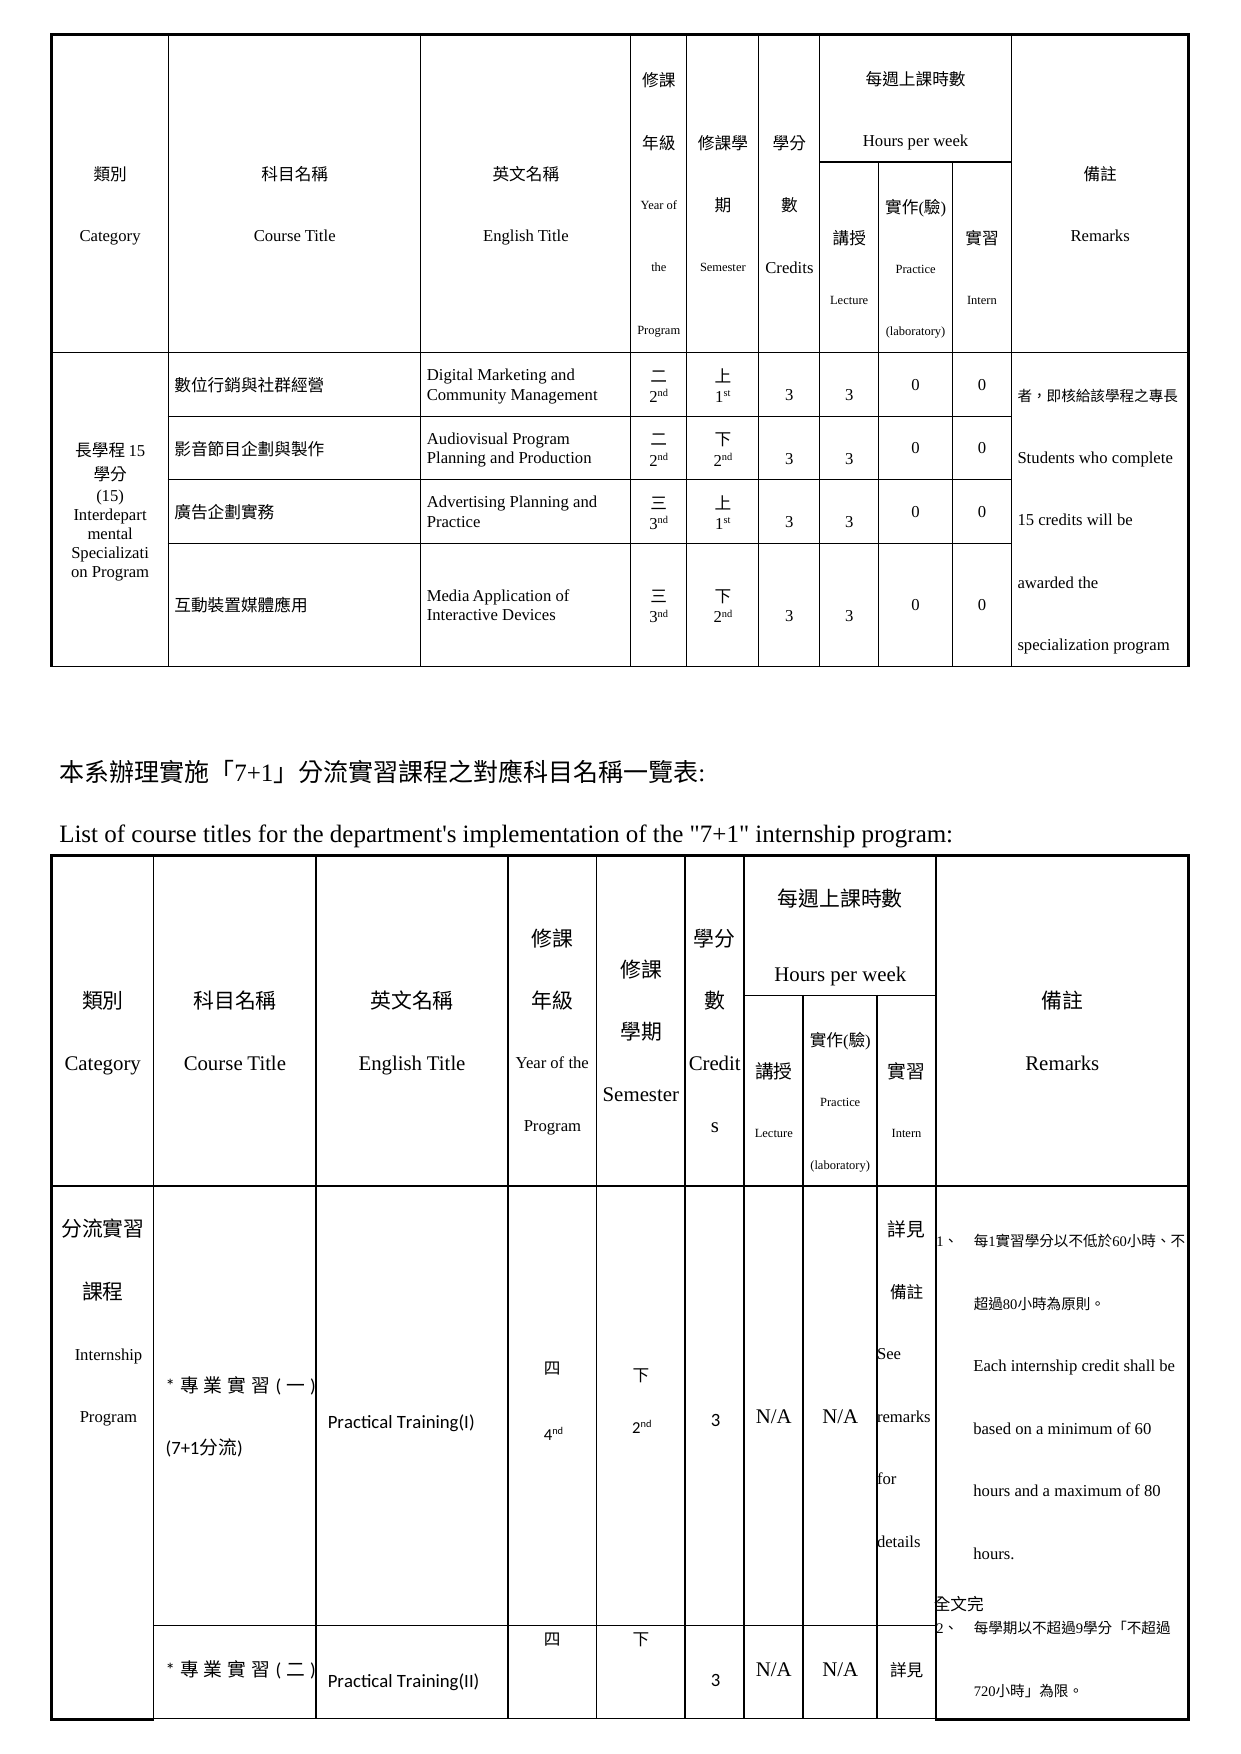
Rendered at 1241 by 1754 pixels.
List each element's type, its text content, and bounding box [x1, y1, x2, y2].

table_cell Advertising Planning and Practice [421, 480, 630, 543]
table_cell *專業實習(二) [154, 1626, 315, 1718]
table_cell 0 [879, 417, 952, 479]
table_cell 影音節目企劃與製作 [169, 417, 420, 479]
table_cell 詳見 備註 See remarks for details 全文完 [878, 1626, 935, 1718]
table_cell 實作(驗) Practice (laboratory) [804, 996, 876, 1185]
table_cell 3 [820, 353, 878, 416]
table_header 備註 Remarks [937, 857, 1187, 1185]
table_cell 0 [953, 353, 1011, 416]
table_cell N/A [804, 1187, 876, 1624]
table_header 類別 Category [53, 36, 168, 352]
table_header 備註 Remarks [1012, 36, 1187, 352]
table_cell 3 [820, 417, 878, 479]
table_cell 詳見 備註 See remarks for details 全文完\ [878, 1187, 935, 1624]
table_cell Audiovisual Program Planning and Production [421, 417, 630, 479]
table_cell 3 [820, 544, 878, 666]
table_header 類別 Category [53, 857, 153, 1185]
table_cell 二 2nd [631, 417, 686, 479]
table_cell Media Application of Interactive Devices [421, 544, 630, 666]
table_cell 三 3nd [631, 544, 686, 666]
table_cell 下 2nd [687, 544, 758, 666]
table_header 每週上課時數 Hours per week [820, 36, 1011, 161]
table_cell 0 [953, 480, 1011, 543]
table_cell 四 4nd [509, 1187, 596, 1624]
table_cell 互動裝置媒體應用 [169, 544, 420, 666]
table_cell 0 [879, 544, 952, 666]
table_cell 3 [686, 1626, 743, 1718]
table_cell 0 [879, 353, 952, 416]
table_cell 下 [597, 1626, 684, 1718]
table_cell 0 [879, 480, 952, 543]
table_cell 3 [759, 353, 819, 416]
table_cell 3 [820, 480, 878, 543]
table_cell 講授 Lecture [745, 996, 802, 1185]
table_header 英文名稱 English Title [421, 36, 630, 352]
table_cell 長學程15學分 (15) Interdepartmental Specialization Program [53, 353, 168, 666]
table_cell 3 [686, 1187, 743, 1624]
table_cell 實習 Intern [953, 163, 1011, 352]
table_cell 四 [509, 1626, 596, 1718]
table_cell 講授 Lecture [820, 163, 878, 352]
table_cell Practical Training(II) [317, 1626, 507, 1718]
table_header 修課 學期 Semester [597, 857, 684, 1185]
table_header 修課學期 Semester [687, 36, 758, 352]
table_cell 上 1st [687, 353, 758, 416]
table_cell 廣告企劃實務 [169, 480, 420, 543]
table_cell *專業實習(一) (7+1分流) [154, 1187, 315, 1624]
table_cell Digital Marketing and Community Management [421, 353, 630, 416]
table_cell 上 1st [687, 480, 758, 543]
table_header 科目名稱 Course Title [154, 857, 315, 1185]
table_cell Practical Training(I) [317, 1187, 507, 1624]
table_header 學分數 Credits [686, 857, 743, 1185]
table_header 修課 年級 Year of the Program [509, 857, 596, 1185]
table_header 修課年級 Year of the Program [631, 36, 686, 352]
table_cell 下 2nd [597, 1187, 684, 1624]
table_cell 數位行銷與社群經營 [169, 353, 420, 416]
table_header 科目名稱 Course Title [169, 36, 420, 352]
table_cell 分流實習 課程 Internship Program [53, 1187, 153, 1718]
table_cell 3 [759, 480, 819, 543]
table_header 英文名稱 English Title [317, 857, 507, 1185]
table_cell 實習 Intern [878, 996, 935, 1185]
text List of course titles for the department's implementation of the "7+1" internship program: [59, 792, 1181, 854]
table_cell 下 2nd [687, 417, 758, 479]
table_cell 3 [759, 544, 819, 666]
text 本系辦理實施「7+1」分流實習課程之對應科目名稱一覽表: [59, 729, 1181, 792]
table_cell 三 3nd [631, 480, 686, 543]
table_cell 每1實習學分以不低於60小時、不超過80小時為原則。 Each internship credit shall be based on a minimum of 60 hours and a maximum of 80 hours. 每學期以不超過9學分「不超過720小時」為限。 The total number of credits per semester shall not exceed 9, with a maximum of 720 hours. 實習學分列入畢業學分以不超過18學分「不超過1440小時」為原則。 Internship credits counted toward graduation requirements shall be limited to a maximum of 18 credits, not exceeding 1,440 hours in total. [937, 1187, 1187, 1718]
table_cell 實作(驗) Practice (laboratory) [879, 163, 952, 352]
table_cell 0 [953, 544, 1011, 666]
table_cell 者，即核給該學程之專長 Students who complete 15 credits will be awarded the specialization program [1012, 353, 1187, 666]
table_header 每週上課時數 Hours per week [745, 857, 935, 995]
table_header 學分數 Credits [759, 36, 819, 352]
table_cell N/A [745, 1187, 802, 1624]
table_cell 3 [759, 417, 819, 479]
table_cell 二 2nd [631, 353, 686, 416]
table_cell N/A [745, 1626, 802, 1718]
table_cell 0 [953, 417, 1011, 479]
table_cell N/A [804, 1626, 876, 1718]
